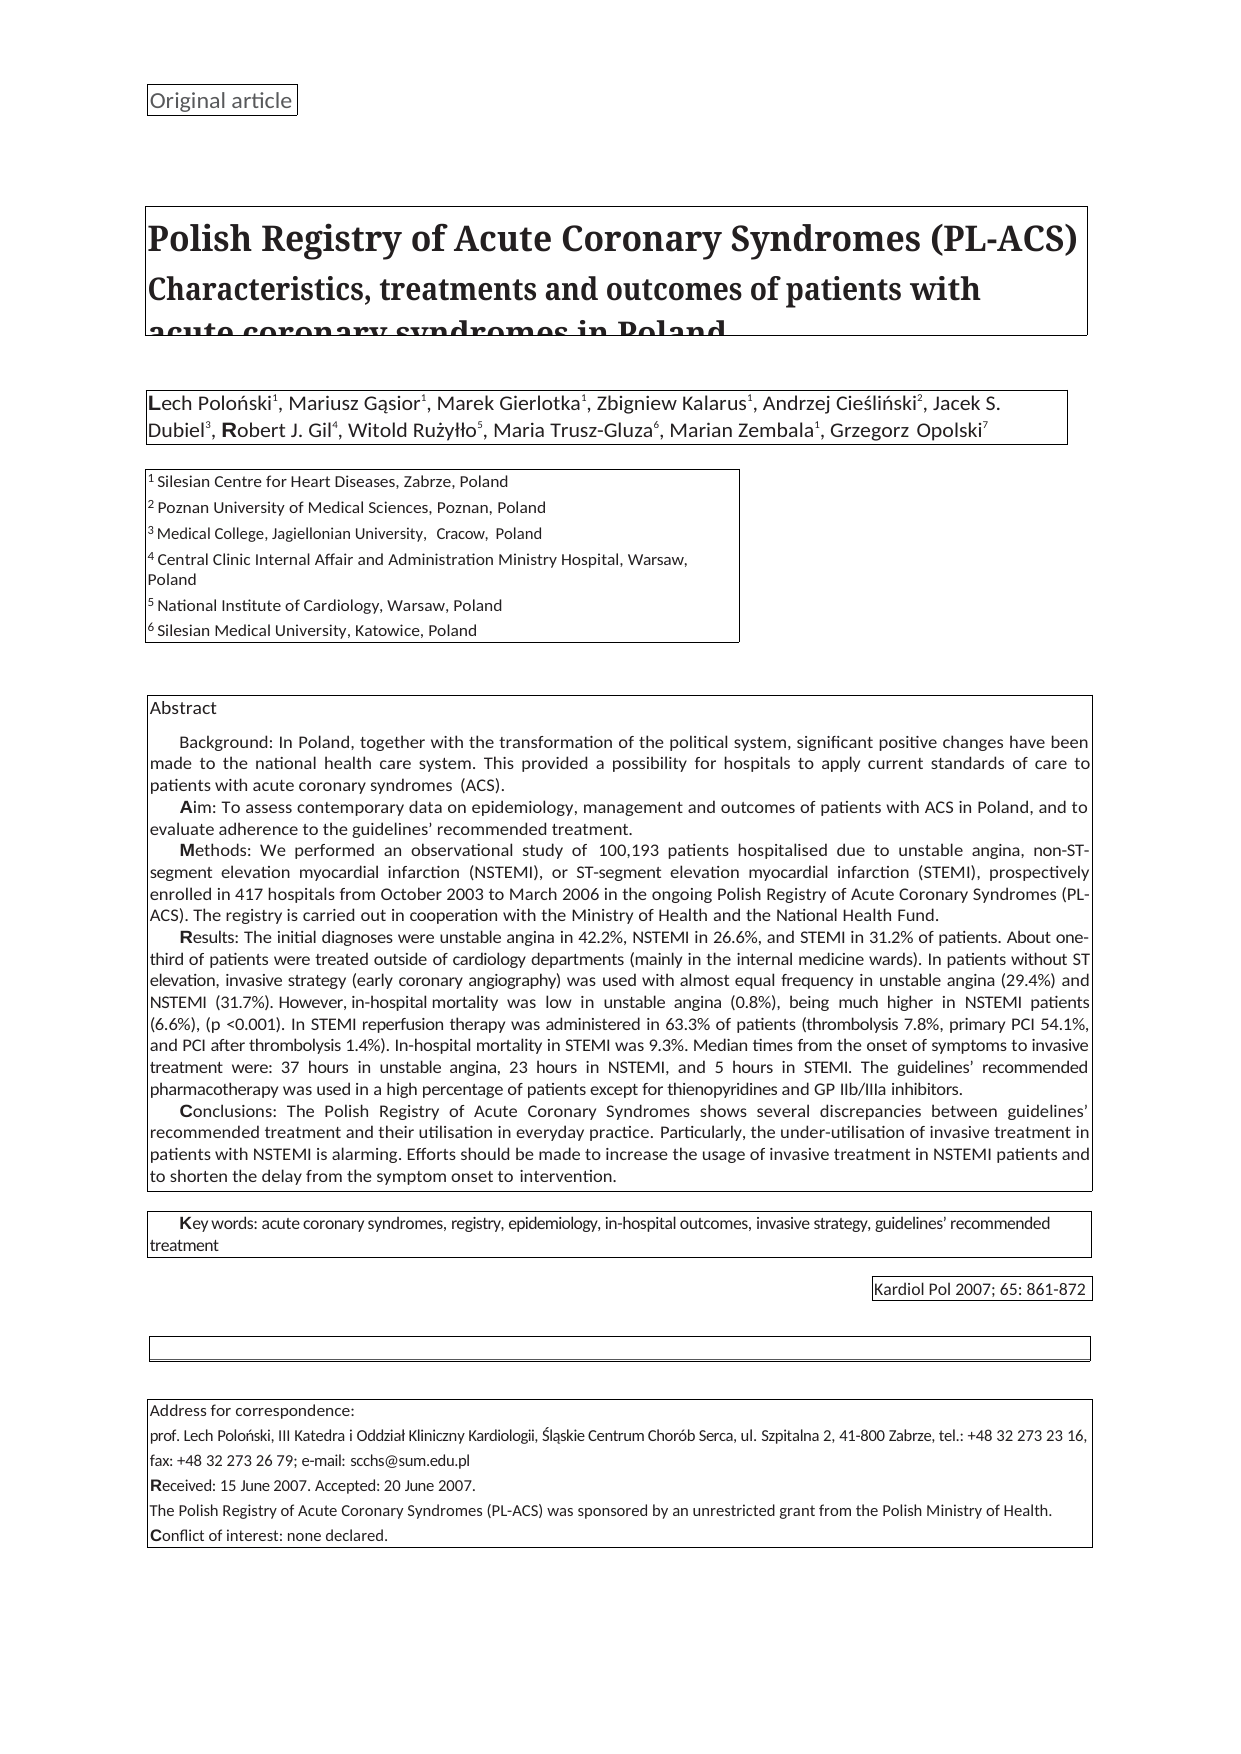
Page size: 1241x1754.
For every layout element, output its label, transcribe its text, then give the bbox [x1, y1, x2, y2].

text 5 National Institute of Cardiology, Warsaw, Poland [147, 594, 739, 615]
text The Polish Registry of Acute Coronary Syndromes (PL-ACS) was sponsored by an unrestricted grant from the Polish Ministry of Health. Conflict of interest: none declared. [149, 1495, 1055, 1545]
text Key words: acute coronary syndromes, registry, epidemiology, in-hospital outcomes, invasive strategy, guidelines’ recommended treatment [149, 1212, 1091, 1255]
text Characteristics, treatments and outcomes of patients with acute coronary syndromes in Poland [147, 266, 982, 335]
text Address for correspondence: [149, 1401, 1092, 1421]
text Lech Poloński1, Mariusz Gąsior1, Marek Gierlotka1, Zbigniew Kalarus1, Andrzej Cieśliński2, Jacek S. Dubiel3, Robert J. Gil4, Witold Rużyłło5, Maria Trusz-Gluza6, Marian Zembala1, Grzegorz Opolski7 [148, 391, 1067, 443]
text Polish Registry of Acute Coronary Syndromes (PL-ACS) [147, 213, 1087, 261]
text 2 Poznan University of Medical Sciences, Poznan, Poland [147, 496, 739, 517]
text Kardiol Pol 2007; 65: 861-872 [874, 1278, 1092, 1299]
text Abstract [149, 696, 1092, 719]
text Conclusions: The Polish Registry of Acute Coronary Syndromes shows several discrepancies between guidelines’ recommended treatment and their utilisation in everyday practice. Particularly, the under-utilisation of invasive treatment in patients with NSTEMI is alarming. Efforts should be made to increase the usage of invasive treatment in NSTEMI patients and to shorten the delay from the symptom onset to intervention. [149, 1100, 1090, 1187]
text Original article [149, 86, 297, 114]
text Received: 15 June 2007. Accepted: 20 June 2007. [150, 1475, 1092, 1495]
text Aim: To assess contemporary data on epidemiology, management and outcomes of patients with ACS in Poland, and to evaluate adherence to the guidelines’ recommended treatment. [149, 796, 1090, 839]
text 3 Medical College, Jagiellonian University, Cracow, Poland [147, 522, 739, 543]
text 6 Silesian Medical University, Katowice, Poland [147, 620, 739, 641]
text Results: The initial diagnoses were unstable angina in 42.2%, NSTEMI in 26.6%, and STEMI in 31.2% of patients. About one-third of patients were treated outside of cardiology departments (mainly in the internal medicine wards). In patients without ST elevation, invasive strategy (early coronary angiography) was used with almost equal frequency in unstable angina (29.4%) and NSTEMI (31.7%). However, in-hospital mortality was low in unstable angina (0.8%), being much higher in NSTEMI patients (6.6%), (p <0.001). In STEMI reperfusion therapy was administered in 63.3% of patients (thrombolysis 7.8%, primary PCI 54.1%, and PCI after thrombolysis 1.4%). In-hospital mortality in STEMI was 9.3%. Median times from the onset of symptoms to invasive treatment were: 37 hours in unstable angina, 23 hours in NSTEMI, and 5 hours in STEMI. The guidelines’ recommended pharmacotherapy was used in a high percentage of patients except for thienopyridines and GP IIb/IIIa inhibitors. [149, 926, 1090, 1099]
text Methods: We performed an observational study of 100,193 patients hospitalised due to unstable angina, non-ST-segment elevation myocardial infarction (NSTEMI), or ST-segment elevation myocardial infarction (STEMI), prospectively enrolled in 417 hospitals from October 2003 to March 2006 in the ongoing Polish Registry of Acute Coronary Syndromes (PL-ACS). The registry is carried out in cooperation with the Ministry of Health and the National Health Fund. [149, 839, 1090, 926]
text Background: In Poland, together with the transformation of the political system, significant positive changes have been made to the national health care system. This provided a possibility for hospitals to apply current standards of care to patients with acute coronary syndromes (ACS). [149, 731, 1090, 796]
text prof. Lech Poloński, III Katedra i Oddział Kliniczny Kardiologii, Śląskie Centrum Chorób Serca, ul. Szpitalna 2, 41-800 Zabrze, tel.: +48 32 273 23 16, fax: +48 32 273 26 79; e-mail: scchs@sum.edu.pl [149, 1426, 1092, 1471]
text 1 Silesian Centre for Heart Diseases, Zabrze, Poland [147, 470, 739, 492]
text 4 Central Clinic Internal Affair and Administration Ministry Hospital, Warsaw, Poland [147, 548, 739, 589]
